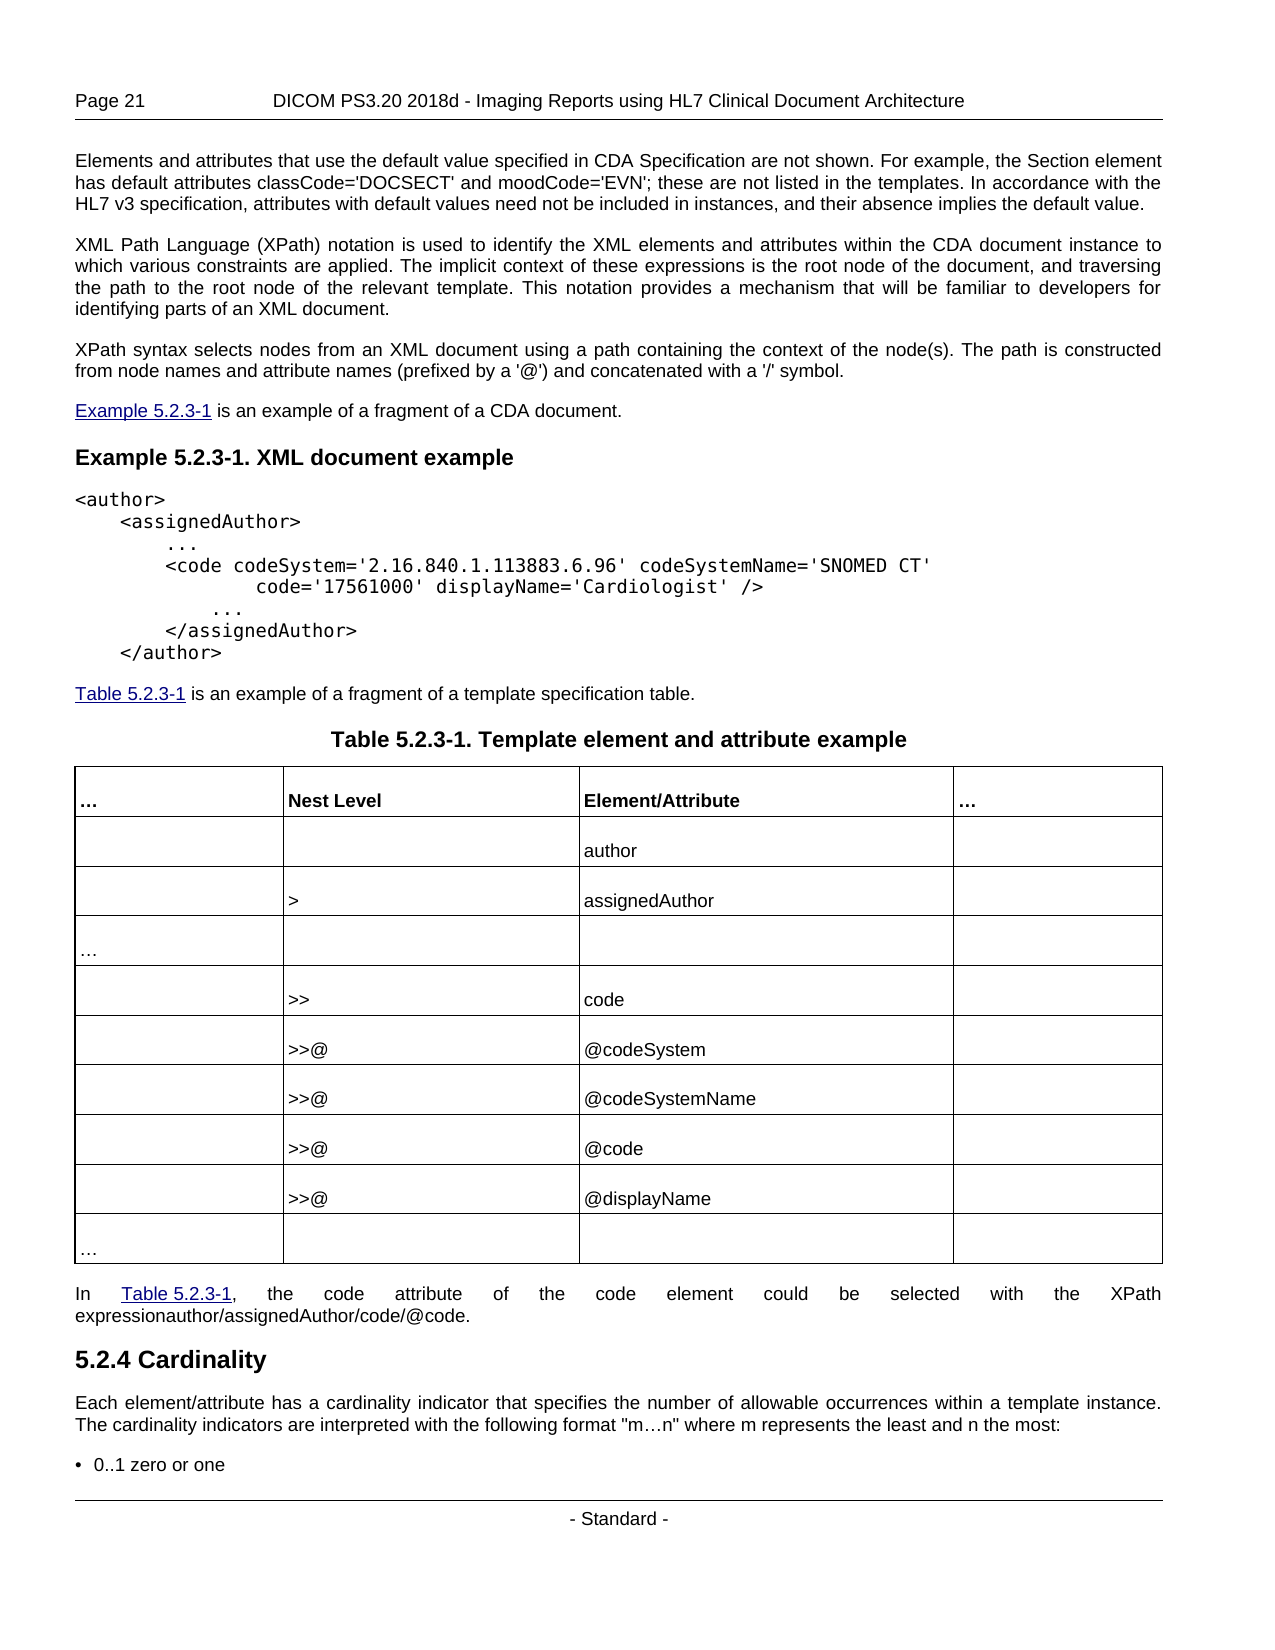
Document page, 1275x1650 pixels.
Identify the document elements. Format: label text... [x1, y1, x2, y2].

table_cell @displayName [580, 1165, 953, 1213]
text In Table 5.2.3-1, the code attribute of the code element could be selected with the XPath expressionauthor/assignedAuthor/code/@code. [75, 1283, 1162, 1326]
table_header … [76, 767, 283, 816]
table_cell [580, 1214, 953, 1263]
text Table 5.2.3-1 is an example of a fragment of a template specification table. [75, 683, 1162, 704]
table_cell [954, 1115, 1162, 1164]
table_header Element/​Attribute [580, 767, 953, 816]
list 0..1 zero or one [75, 1454, 1162, 1476]
text Example 5.2.3-1. XML document example [75, 444, 1162, 470]
table_cell author [580, 817, 953, 866]
table_cell [580, 916, 953, 965]
table_cell [954, 817, 1162, 866]
text Elements and attributes that use the default value specified in CDA Specification are not shown. For example, the Section element has default attributes classCode='DOCSECT' and moodCode='EVN'; these are not listed in the templates. In accordance with the HL7 v3 specification, attributes with default values need not be included in instances, and their absence implies the default value. [75, 150, 1162, 215]
table_cell [284, 916, 579, 965]
table_cell >>@ [284, 1165, 579, 1213]
table_cell [76, 1065, 283, 1114]
text Table 5.2.3-1. Template element and attribute example [75, 727, 1162, 753]
table_cell [76, 966, 283, 1014]
table_cell [76, 1016, 283, 1064]
text Example 5.2.3-1 is an example of a fragment of a CDA document. [75, 400, 1162, 422]
table_cell … [76, 916, 283, 965]
table_cell [284, 1214, 579, 1263]
table_cell [284, 817, 579, 866]
table_cell [76, 817, 283, 866]
table_cell [954, 1165, 1162, 1213]
table_cell > [284, 867, 579, 915]
table_cell >>@ [284, 1016, 579, 1064]
text XPath syntax selects nodes from an XML document using a path containing the context of the node(s). The path is constructed from node names and attribute names (prefixed by a '@') and concatenated with a '/' symbol. [75, 338, 1162, 382]
table_cell >>@ [284, 1065, 579, 1114]
table_header … [954, 767, 1162, 816]
table_cell [954, 916, 1162, 965]
table_cell assigned​Author [580, 867, 953, 915]
table_cell [954, 966, 1162, 1014]
table_header Nest Level [284, 767, 579, 816]
table_cell code [580, 966, 953, 1014]
table_cell [954, 1065, 1162, 1114]
table_cell @codeSystem [580, 1016, 953, 1064]
text XML Path Language (XPath) notation is used to identify the XML elements and attributes within the CDA document instance to which various constraints are applied. The implicit context of these expressions is the root node of the document, and traversing the path to the root node of the relevant template. This notation provides a mechanism that will be familiar to developers for identifying parts of an XML document. [75, 233, 1162, 320]
table_cell [954, 1016, 1162, 1064]
table_cell … [76, 1214, 283, 1263]
table_cell >> [284, 966, 579, 1014]
table_cell [76, 1115, 283, 1164]
table_cell @code [580, 1115, 953, 1164]
table_cell [76, 1165, 283, 1213]
text 5.2.4 Cardinality [75, 1345, 1162, 1373]
table_cell [954, 1214, 1162, 1263]
table_cell [954, 867, 1162, 915]
table_cell @codeSystemName [580, 1065, 953, 1114]
table_cell >>@ [284, 1115, 579, 1164]
text Each element/attribute has a cardinality indicator that specifies the number of allowable occurrences within a template instance. The cardinality indicators are interpreted with the following format "m…n" where m represents the least and n the most: [75, 1392, 1162, 1435]
table_cell [76, 867, 283, 915]
text <author> <assignedAuthor> ... <code codeSystem='2.16.840.1.113883.6.96' codeSystemName='SNOMED CT' code='17561000' displayName='Cardiologist' /> ... </assignedAuthor> </author> [75, 489, 1162, 664]
